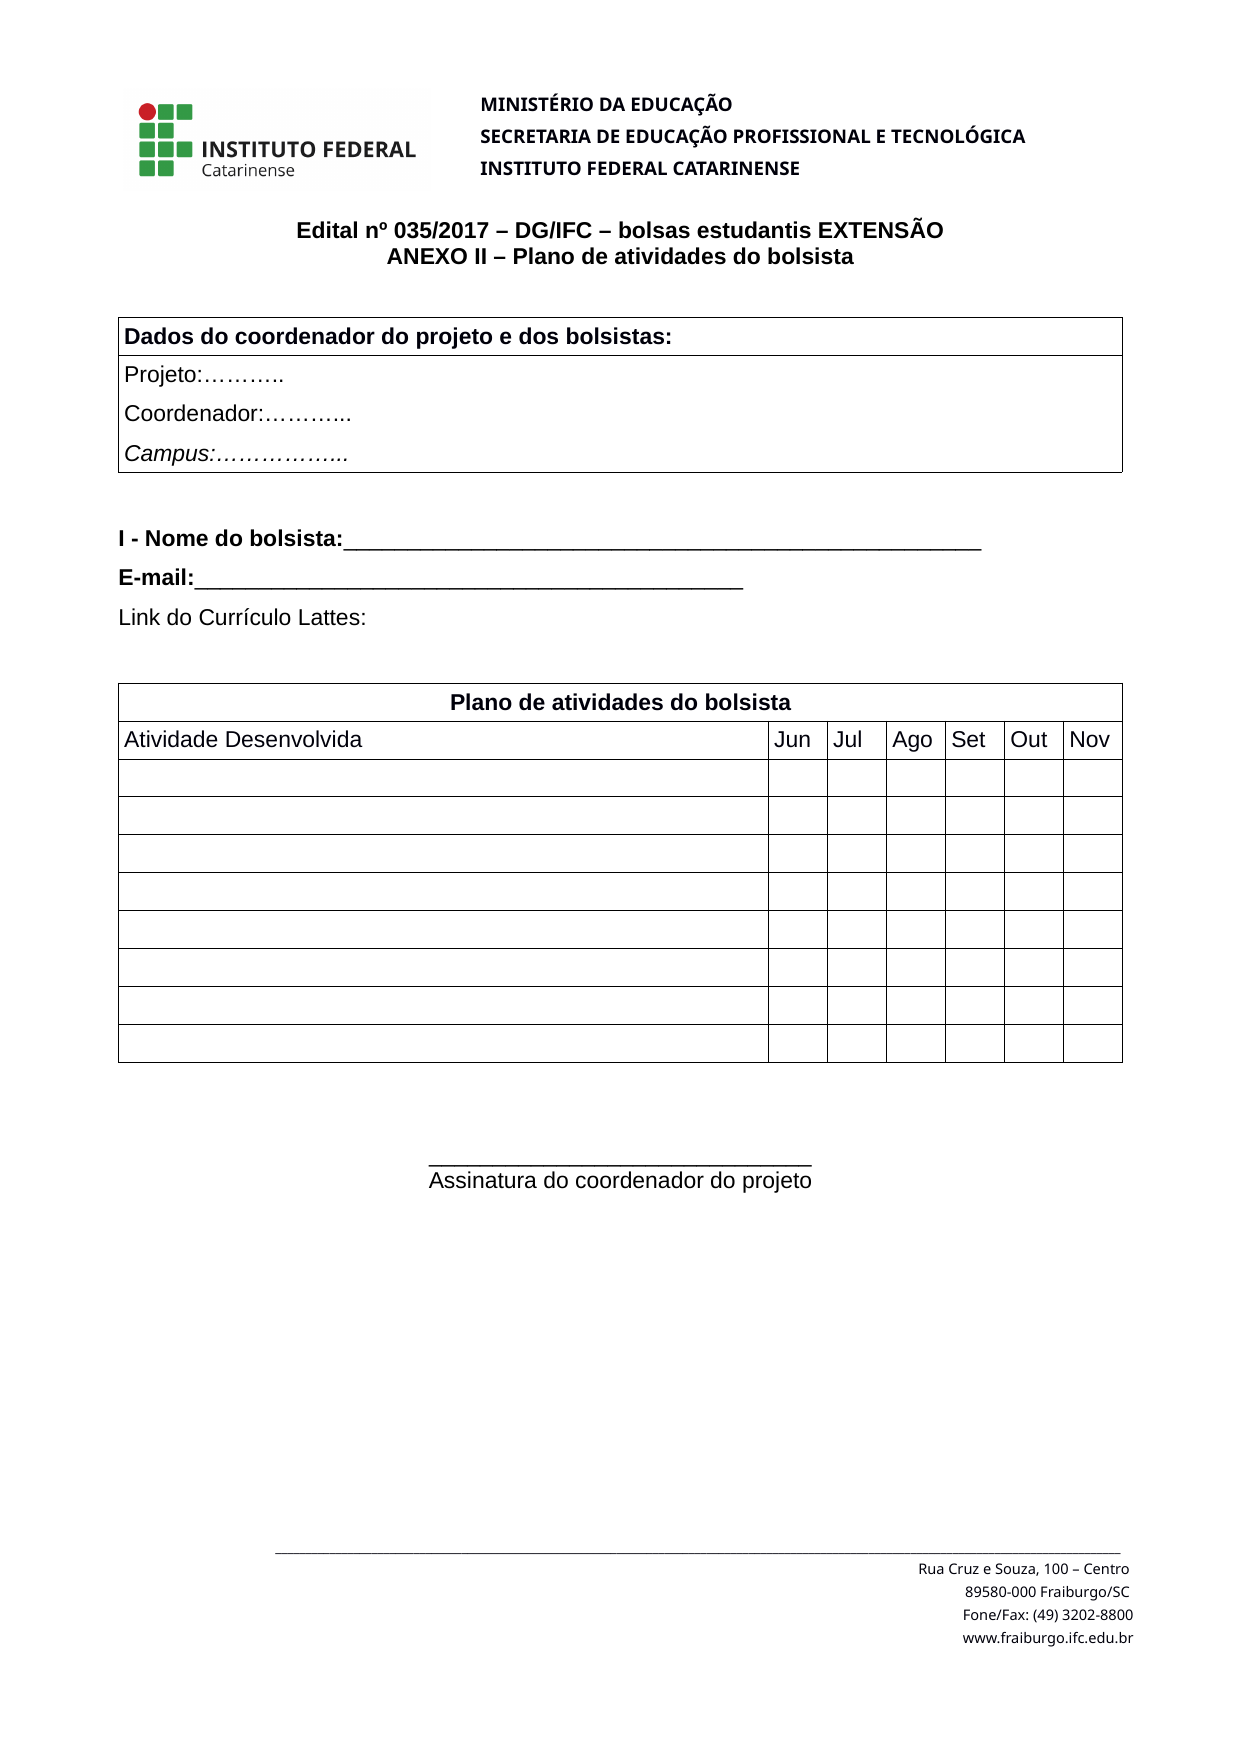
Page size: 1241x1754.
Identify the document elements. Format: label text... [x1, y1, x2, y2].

picture [123, 88, 431, 191]
table_cell [946, 987, 1004, 1024]
table_header Plano de atividades do bolsista [119, 684, 1122, 721]
text Assinatura do coordenador do projeto [118, 1167, 1122, 1194]
table_cell [946, 873, 1004, 910]
table_cell [119, 873, 768, 910]
table_cell [1005, 987, 1063, 1024]
text I - Nome do bolsista:__________________________________________________ [118, 525, 1122, 551]
table_cell [946, 835, 1004, 872]
table_cell [769, 911, 827, 948]
table_cell [946, 949, 1004, 986]
table_cell [887, 1025, 945, 1062]
table_cell [119, 797, 768, 834]
table_cell [119, 1025, 768, 1062]
table_cell Atividade Desenvolvida [119, 722, 768, 758]
table_cell [1005, 835, 1063, 872]
table_cell [1064, 987, 1122, 1024]
table_cell [769, 797, 827, 834]
table_cell Jun [769, 722, 827, 758]
table_cell [887, 835, 945, 872]
table_cell [119, 760, 768, 796]
table_header Dados do coordenador do projeto e dos bolsistas: [119, 318, 1122, 355]
table_cell [119, 987, 768, 1024]
table_cell [828, 911, 886, 948]
table_cell [1064, 873, 1122, 910]
table_cell [828, 835, 886, 872]
table_cell [946, 797, 1004, 834]
table_cell [946, 911, 1004, 948]
table_cell [946, 1025, 1004, 1062]
table_cell [1064, 1025, 1122, 1062]
table_cell [1005, 797, 1063, 834]
table_cell Jul [828, 722, 886, 758]
table_cell [1005, 760, 1063, 796]
table_cell [887, 911, 945, 948]
table_cell [1005, 873, 1063, 910]
table_cell [1064, 797, 1122, 834]
table_cell [828, 987, 886, 1024]
table_cell [887, 987, 945, 1024]
table_cell [769, 760, 827, 796]
text ______________________________ [118, 1141, 1122, 1167]
text Link do Currículo Lattes: [118, 604, 1122, 630]
table_cell [1064, 835, 1122, 872]
table_cell [769, 949, 827, 986]
table_cell Set [946, 722, 1004, 758]
table_cell [828, 1025, 886, 1062]
table_cell [1005, 1025, 1063, 1062]
table_cell [1005, 911, 1063, 948]
list ANEXO II – Plano de atividades do bolsista [118, 243, 1122, 269]
table_cell Nov [1064, 722, 1122, 758]
table_cell [828, 949, 886, 986]
table_cell [828, 797, 886, 834]
table_cell [1064, 911, 1122, 948]
table_cell [887, 797, 945, 834]
table_cell [769, 1025, 827, 1062]
table_cell [769, 835, 827, 872]
table_cell [119, 949, 768, 986]
table_cell [769, 987, 827, 1024]
table_cell [1064, 760, 1122, 796]
table_cell [769, 873, 827, 910]
table_cell [887, 760, 945, 796]
table_cell Projeto:……….. Coordenador:………... Campus:……………... [119, 356, 1122, 472]
table_cell [828, 873, 886, 910]
table_cell Ago [887, 722, 945, 758]
table_cell [828, 760, 886, 796]
table_cell [1005, 949, 1063, 986]
table_cell [887, 873, 945, 910]
table_cell [1064, 949, 1122, 986]
table_cell [119, 835, 768, 872]
table_cell [887, 949, 945, 986]
table_cell [946, 760, 1004, 796]
table_cell [119, 911, 768, 948]
table_cell Out [1005, 722, 1063, 758]
